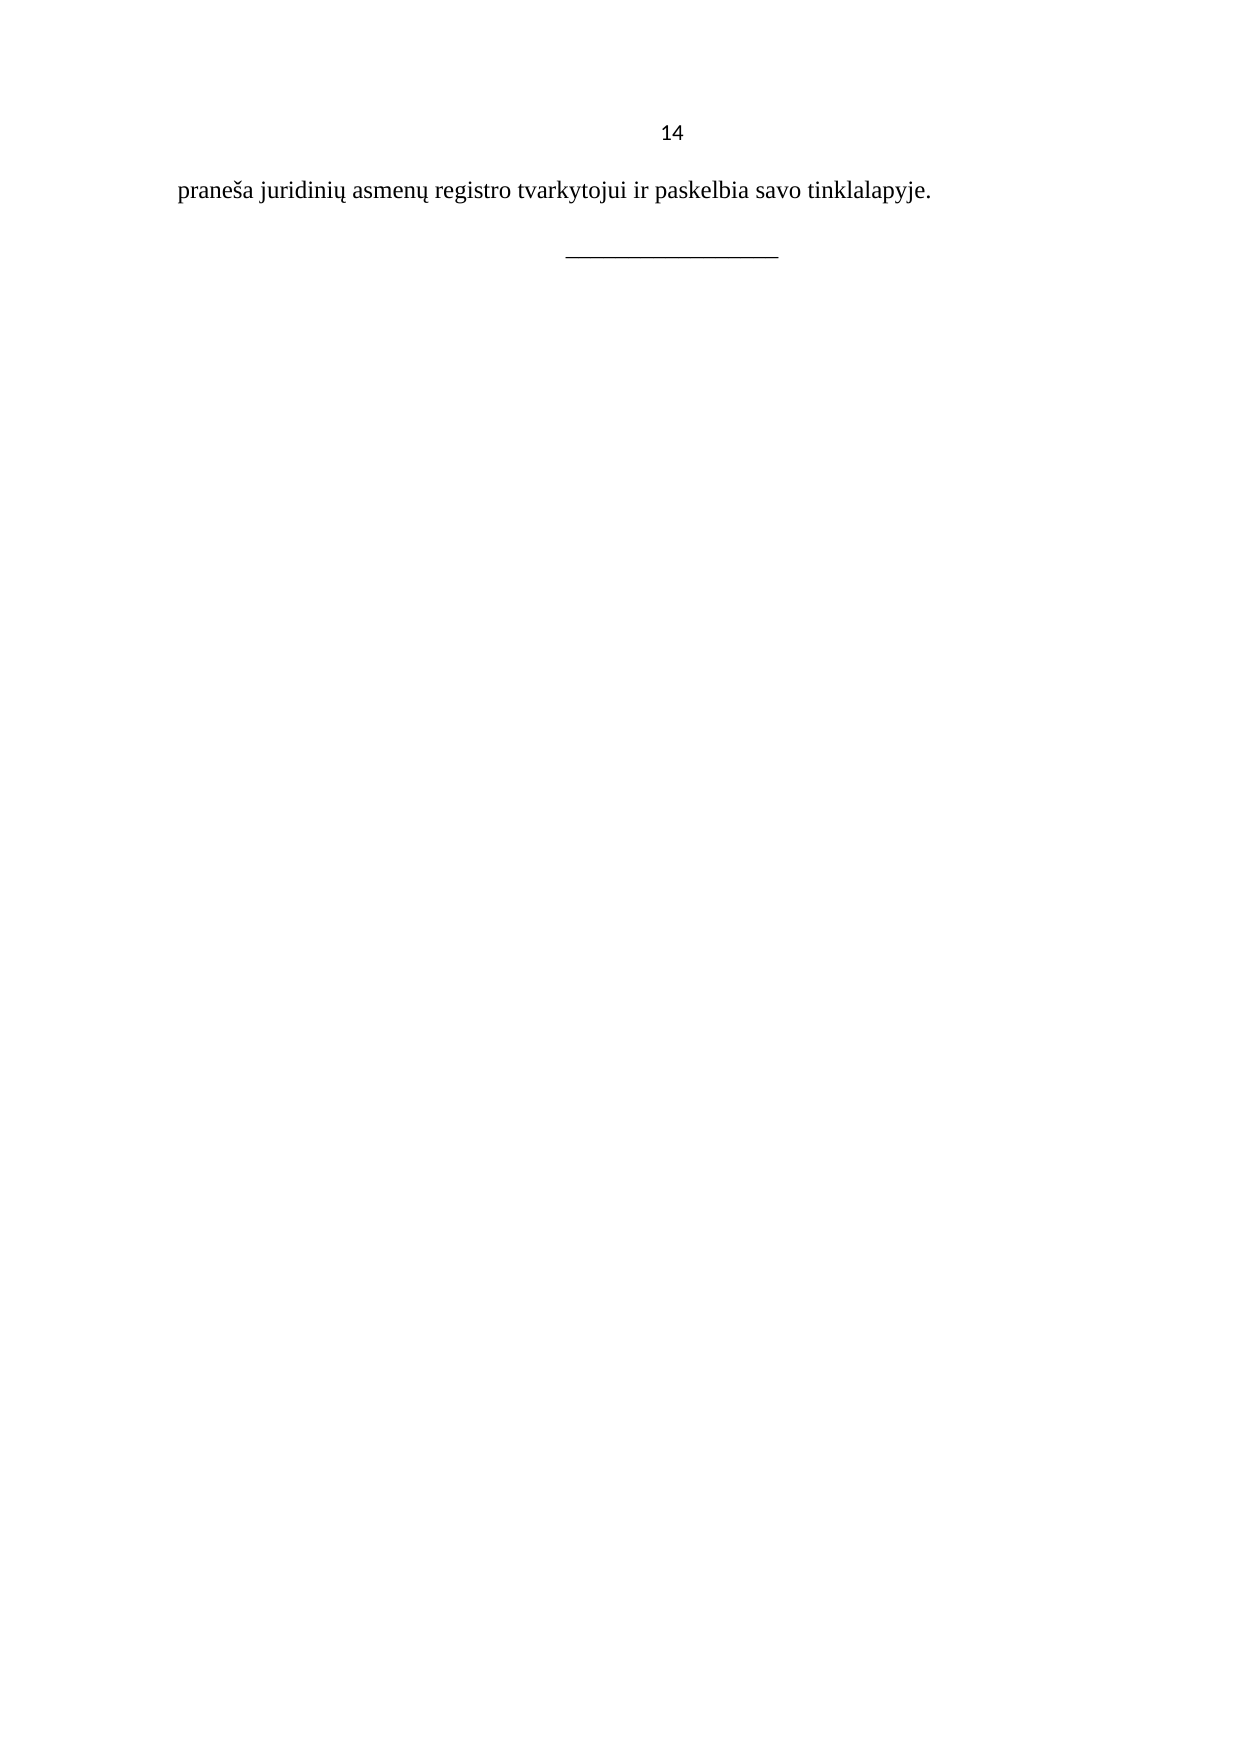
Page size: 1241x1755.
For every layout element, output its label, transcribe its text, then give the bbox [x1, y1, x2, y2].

text praneša juridinių asmenų registro tvarkytojui ir paskelbia savo tinklalapyje. [177, 175, 1166, 204]
text _________________ [177, 232, 1166, 261]
